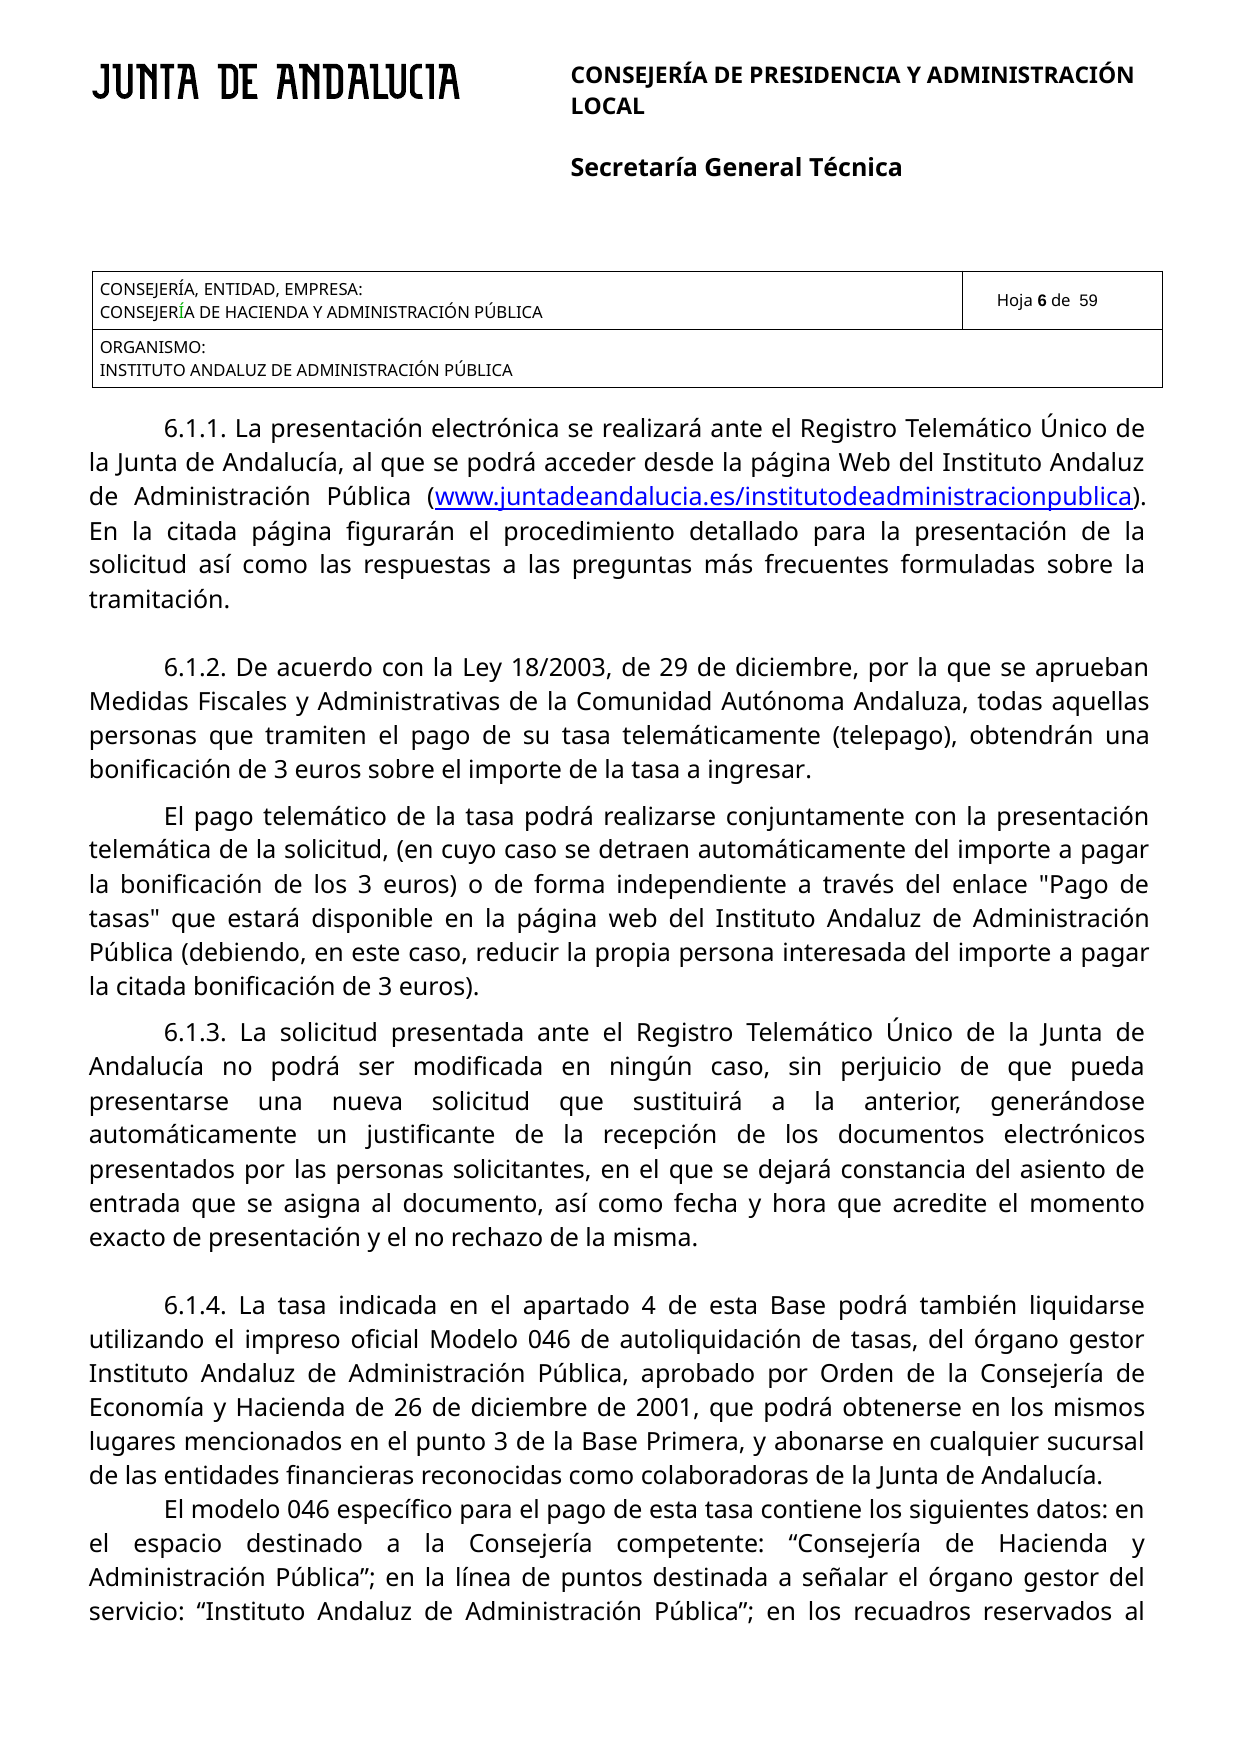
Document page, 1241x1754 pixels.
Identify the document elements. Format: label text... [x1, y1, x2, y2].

text El pago telemático de la tasa podrá realizarse conjuntamente con la presentación telemática de la solicitud, (en cuyo caso se detraen automáticamente del importe a pagar la bonificación de los 3 euros) o de forma independiente a través del enlace "Pago de tasas" que estará disponible en la página web del Instituto Andaluz de Administración Pública (debiendo, en este caso, reducir la propia persona interesada del importe a pagar la citada bonificación de 3 euros). [89, 798, 1151, 1002]
text 6.1.3. La solicitud presentada ante el Registro Telemático Único de la Junta de Andalucía no podrá ser modificada en ningún caso, sin perjuicio de que pueda presentarse una nueva solicitud que sustituirá a la anterior, generándose automáticamente un justificante de la recepción de los documentos electrónicos presentados por las personas solicitantes, en el que se dejará constancia del asiento de entrada que se asigna al documento, así como fecha y hora que acredite el momento exacto de presentación y el no rechazo de la misma. [89, 1015, 1147, 1253]
text 6.1.1. La presentación electrónica se realizará ante el Registro Telemático Único de la Junta de Andalucía, al que se podrá acceder desde la página Web del Instituto Andaluz de Administración Pública (www.juntadeandalucia.es/institutodeadministracionpublica). En la citada página figurarán el procedimiento detallado para la presentación de la solicitud así como las respuestas a las preguntas más frecuentes formuladas sobre la tramitación. [89, 411, 1147, 615]
text 6.1.4. La tasa indicada en el apartado 4 de esta Base podrá también liquidarse utilizando el impreso oficial Modelo 046 de autoliquidación de tasas, del órgano gestor Instituto Andaluz de Administración Pública, aprobado por Orden de la Consejería de Economía y Hacienda de 26 de diciembre de 2001, que podrá obtenerse en los mismos lugares mencionados en el punto 3 de la Base Primera, y abonarse en cualquier sucursal de las entidades financieras reconocidas como colaboradoras de la Junta de Andalucía. [89, 1287, 1147, 1492]
text 6.1.2. De acuerdo con la Ley 18/2003, de 29 de diciembre, por la que se aprueban Medidas Fiscales y Administrativas de la Comunidad Autónoma Andaluza, todas aquellas personas que tramiten el pago de su tasa telemáticamente (telepago), obtendrán una bonificación de 3 euros sobre el importe de la tasa a ingresar. [89, 649, 1151, 786]
text El modelo 046 específico para el pago de esta tasa contiene los siguientes datos: en el espacio destinado a la Consejería competente: “Consejería de Hacienda y Administración Pública”; en la línea de puntos destinada a señalar el órgano gestor del servicio: “Instituto Andaluz de Administración Pública”; en los recuadros reservados al [89, 1492, 1147, 1628]
